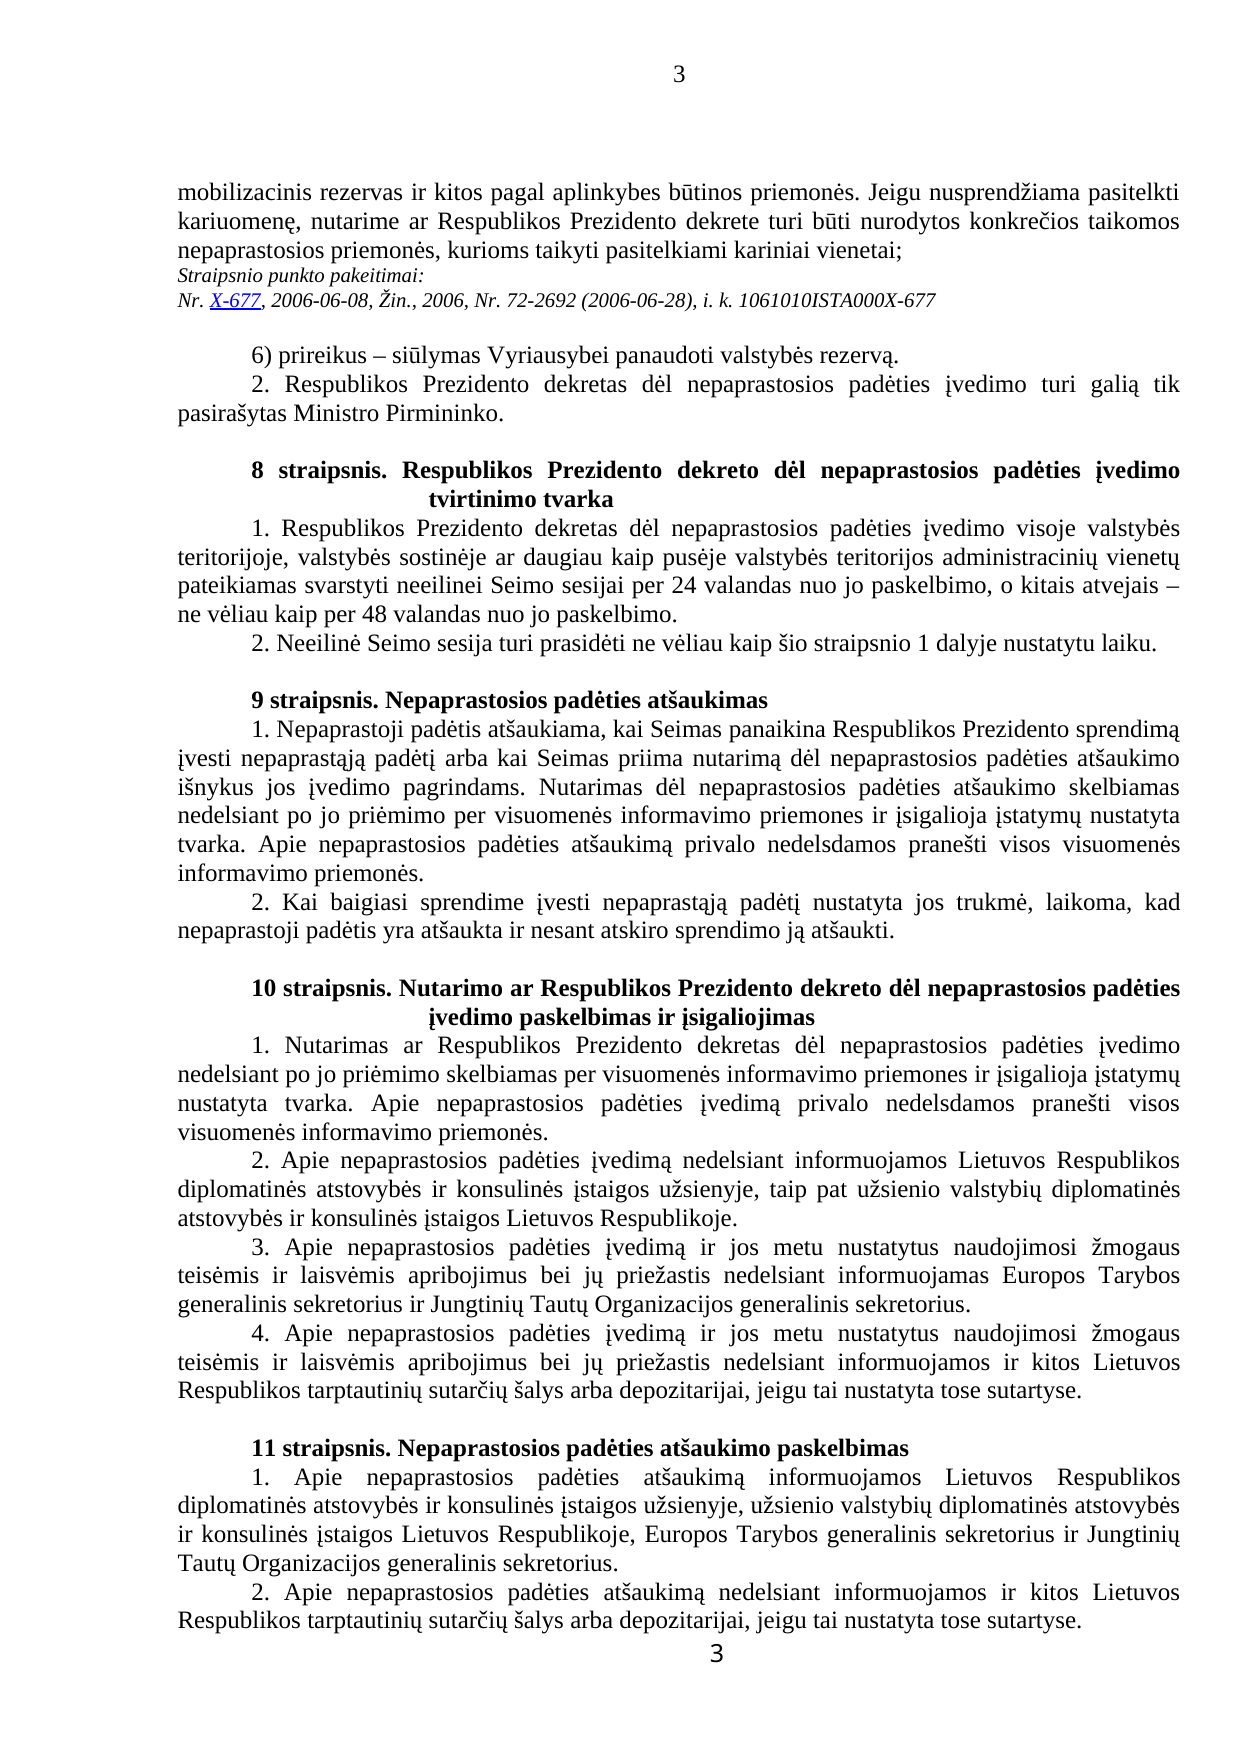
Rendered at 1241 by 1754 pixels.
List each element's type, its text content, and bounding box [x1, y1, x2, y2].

text 1. Nutarimas ar Respublikos Prezidento dekretas dėl nepaprastosios padėties įvedimo nedelsiant po jo priėmimo skelbiamas per visuomenės informavimo priemones ir įsigalioja įstatymų nustatyta tvarka. Apie nepaprastosios padėties įvedimą privalo nedelsdamos pranešti visos visuomenės informavimo priemonės. [177, 1030, 1181, 1145]
text 2. Kai baigiasi sprendime įvesti nepaprastąją padėtį nustatyta jos trukmė, laikoma, kad nepaprastoji padėtis yra atšaukta ir nesant atskiro sprendimo ją atšaukti. [177, 887, 1181, 944]
text 2. Neeilinė Seimo sesija turi prasidėti ne vėliau kaip šio straipsnio 1 dalyje nustatytu laiku. [177, 628, 1181, 657]
text 1. Nepaprastoji padėtis atšaukiama, kai Seimas panaikina Respublikos Prezidento sprendimą įvesti nepaprastąją padėtį arba kai Seimas priima nutarimą dėl nepaprastosios padėties atšaukimo išnykus jos įvedimo pagrindams. Nutarimas dėl nepaprastosios padėties atšaukimo skelbiamas nedelsiant po jo priėmimo per visuomenės informavimo priemones ir įsigalioja įstatymų nustatyta tvarka. Apie nepaprastosios padėties atšaukimą privalo nedelsdamos pranešti visos visuomenės informavimo priemonės. [177, 714, 1181, 887]
text 8 straipsnis. Respublikos Prezidento dekreto dėl nepaprastosios padėties įvedimo tvirtinimo tvarka [251, 455, 1181, 513]
text 4. Apie nepaprastosios padėties įvedimą ir jos metu nustatytus naudojimosi žmogaus teisėmis ir laisvėmis apribojimus bei jų priežastis nedelsiant informuojamos ir kitos Lietuvos Respublikos tarptautinių sutarčių šalys arba depozitarijai, jeigu tai nustatyta tose sutartyse. [177, 1318, 1181, 1404]
text 9 straipsnis. Nepaprastosios padėties atšaukimas [177, 685, 1181, 714]
text Nr. X-677, 2006-06-08, Žin., 2006, Nr. 72-2692 (2006-06-28), i. k. 1061010ISTA000X-677 [177, 287, 1181, 312]
text 2. Apie nepaprastosios padėties įvedimą nedelsiant informuojamos Lietuvos Respublikos diplomatinės atstovybės ir konsulinės įstaigos užsienyje, taip pat užsienio valstybių diplomatinės atstovybės ir konsulinės įstaigos Lietuvos Respublikoje. [177, 1145, 1181, 1232]
text 2. Apie nepaprastosios padėties atšaukimą nedelsiant informuojamos ir kitos Lietuvos Respublikos tarptautinių sutarčių šalys arba depozitarijai, jeigu tai nustatyta tose sutartyse. [177, 1577, 1181, 1634]
text 6) prireikus – siūlymas Vyriausybei panaudoti valstybės rezervą. [177, 340, 1181, 369]
text Straipsnio punkto pakeitimai: [177, 263, 1181, 287]
text 10 straipsnis. Nutarimo ar Respublikos Prezidento dekreto dėl nepaprastosios padėties įvedimo paskelbimas ir įsigaliojimas [251, 973, 1181, 1030]
text mobilizacinis rezervas ir kitos pagal aplinkybes būtinos priemonės. Jeigu nusprendžiama pasitelkti kariuomenę, nutarime ar Respublikos Prezidento dekrete turi būti nurodytos konkrečios taikomos nepaprastosios priemonės, kurioms taikyti pasitelkiami kariniai vienetai; [177, 177, 1181, 263]
text 1. Respublikos Prezidento dekretas dėl nepaprastosios padėties įvedimo visoje valstybės teritorijoje, valstybės sostinėje ar daugiau kaip pusėje valstybės teritorijos administracinių vienetų pateikiamas svarstyti neeilinei Seimo sesijai per 24 valandas nuo jo paskelbimo, o kitais atvejais – ne vėliau kaip per 48 valandas nuo jo paskelbimo. [177, 513, 1181, 628]
text 11 straipsnis. Nepaprastosios padėties atšaukimo paskelbimas [177, 1433, 1181, 1462]
text 3. Apie nepaprastosios padėties įvedimą ir jos metu nustatytus naudojimosi žmogaus teisėmis ir laisvėmis apribojimus bei jų priežastis nedelsiant informuojamas Europos Tarybos generalinis sekretorius ir Jungtinių Tautų Organizacijos generalinis sekretorius. [177, 1232, 1181, 1318]
text 1. Apie nepaprastosios padėties atšaukimą informuojamos Lietuvos Respublikos diplomatinės atstovybės ir konsulinės įstaigos užsienyje, užsienio valstybių diplomatinės atstovybės ir konsulinės įstaigos Lietuvos Respublikoje, Europos Tarybos generalinis sekretorius ir Jungtinių Tautų Organizacijos generalinis sekretorius. [177, 1462, 1181, 1577]
text 2. Respublikos Prezidento dekretas dėl nepaprastosios padėties įvedimo turi galią tik pasirašytas Ministro Pirmininko. [177, 369, 1181, 427]
